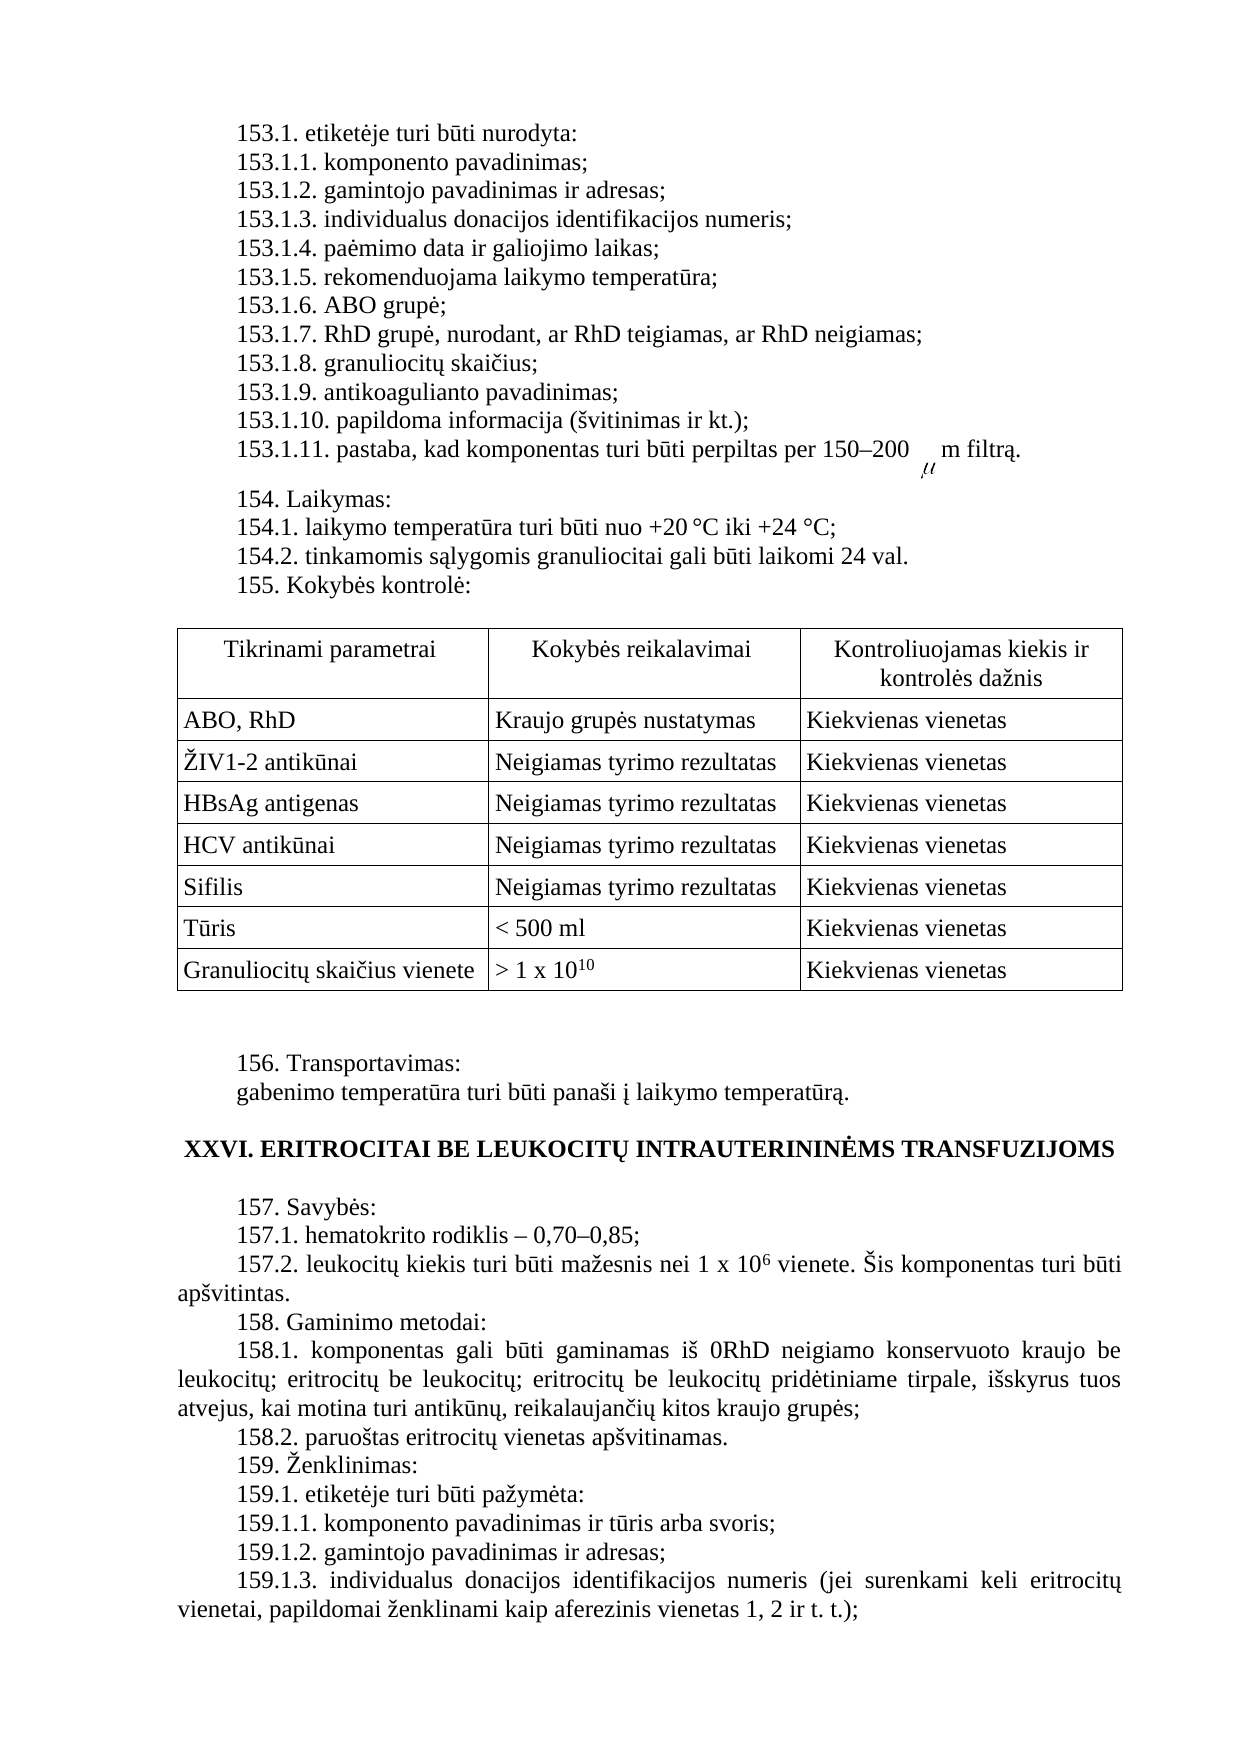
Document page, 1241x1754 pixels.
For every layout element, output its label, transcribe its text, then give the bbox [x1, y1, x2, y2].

table_cell > 1 x 1010 [489, 949, 800, 989]
text 155. Kokybės kontrolė: [177, 570, 1122, 599]
table_cell Neigiamas tyrimo rezultatas [489, 824, 800, 864]
table_cell Kiekvienas vienetas [801, 741, 1122, 781]
table_cell Neigiamas tyrimo rezultatas [489, 741, 800, 781]
text 153.1.5. rekomenduojama laikymo temperatūra; [177, 262, 1122, 291]
text 156. Transportavimas: [177, 1048, 1122, 1077]
table_cell < 500 ml [489, 907, 800, 948]
table_cell Granuliocitų skaičius vienete [178, 949, 488, 989]
table_cell Sifilis [178, 866, 488, 906]
text 154.1. laikymo temperatūra turi būti nuo +20 °C iki +24 °C; [177, 512, 1122, 541]
table_header Kokybės reikalavimai [489, 629, 800, 698]
text 157. Savybės: [177, 1192, 1122, 1221]
text 153.1.9. antikoagulianto pavadinimas; [177, 377, 1122, 406]
text 153.1.10. papildoma informacija (švitinimas ir kt.); [177, 406, 1122, 434]
table_cell Kiekvienas vienetas [801, 866, 1122, 906]
table_cell ŽIV1-2 antikūnai [178, 741, 488, 781]
text 157.2. leukocitų kiekis turi būti mažesnis nei 1 x 106 vienete. Šis komponentas turi būti apšvitintas. [177, 1249, 1122, 1307]
text 159. Ženklinimas: [177, 1451, 1122, 1479]
text 153.1.6. ABO grupė; [177, 291, 1122, 319]
table_cell Neigiamas tyrimo rezultatas [489, 782, 800, 823]
text 158.1. komponentas gali būti gaminamas iš 0RhD neigiamo konservuoto kraujo be leukocitų; eritrocitų be leukocitų; eritrocitų be leukocitų pridėtiniame tirpale, išskyrus tuos atvejus, kai motina turi antikūnų, reikalaujančių kitos kraujo grupės; [177, 1336, 1122, 1422]
table_cell Kraujo grupės nustatymas [489, 699, 800, 739]
text gabenimo temperatūra turi būti panaši į laikymo temperatūrą. [177, 1077, 1122, 1106]
table_cell HBsAg antigenas [178, 782, 488, 823]
text 159.1.1. komponento pavadinimas ir tūris arba svoris; [177, 1508, 1122, 1537]
text 153.1.2. gamintojo pavadinimas ir adresas; [177, 176, 1122, 204]
table_cell Kiekvienas vienetas [801, 824, 1122, 864]
table_cell Kiekvienas vienetas [801, 949, 1122, 989]
text 158.2. paruoštas eritrocitų vienetas apšvitinamas. [177, 1422, 1122, 1451]
table_cell Kiekvienas vienetas [801, 907, 1122, 948]
table_cell ABO, RhD [178, 699, 488, 739]
table_header Kontroliuojamas kiekis ir kontrolės dažnis [801, 629, 1122, 698]
text 154. Laikymas: [177, 484, 1122, 512]
text 159.1. etiketėje turi būti pažymėta: [177, 1479, 1122, 1508]
text XXVI. ERITROCITAI BE LEUKOCITŲ INTRAUTERININĖMS TRANSFUZIJOMS [177, 1134, 1122, 1163]
text 157.1. hematokrito rodiklis – 0,70–0,85; [177, 1221, 1122, 1249]
text 158. Gaminimo metodai: [177, 1307, 1122, 1336]
text 159.1.3. individualus donacijos identifikacijos numeris (jei surenkami keli eritrocitų vienetai, papildomai ženklinami kaip aferezinis vienetas 1, 2 ir t. t.); [177, 1566, 1122, 1623]
text 154.2. tinkamomis sąlygomis granuliocitai gali būti laikomi 24 val. [177, 541, 1122, 570]
text 153.1.11. pastaba, kad komponentas turi būti perpiltas per 150–200 mium filtrą. [177, 434, 1122, 484]
text 159.1.2. gamintojo pavadinimas ir adresas; [177, 1537, 1122, 1566]
table_cell HCV antikūnai [178, 824, 488, 864]
text 153.1.7. RhD grupė, nurodant, ar RhD teigiamas, ar RhD neigiamas; [177, 319, 1122, 348]
table_cell Tūris [178, 907, 488, 948]
text 153.1.8. granuliocitų skaičius; [177, 348, 1122, 377]
text 153.1.4. paėmimo data ir galiojimo laikas; [177, 233, 1122, 262]
text 153.1.3. individualus donacijos identifikacijos numeris; [177, 204, 1122, 233]
text 153.1.1. komponento pavadinimas; [177, 147, 1122, 176]
table_cell Kiekvienas vienetas [801, 782, 1122, 823]
table_header Tikrinami parametrai [178, 629, 488, 698]
table_cell Kiekvienas vienetas [801, 699, 1122, 739]
table_cell Neigiamas tyrimo rezultatas [489, 866, 800, 906]
text 153.1. etiketėje turi būti nurodyta: [177, 118, 1122, 147]
